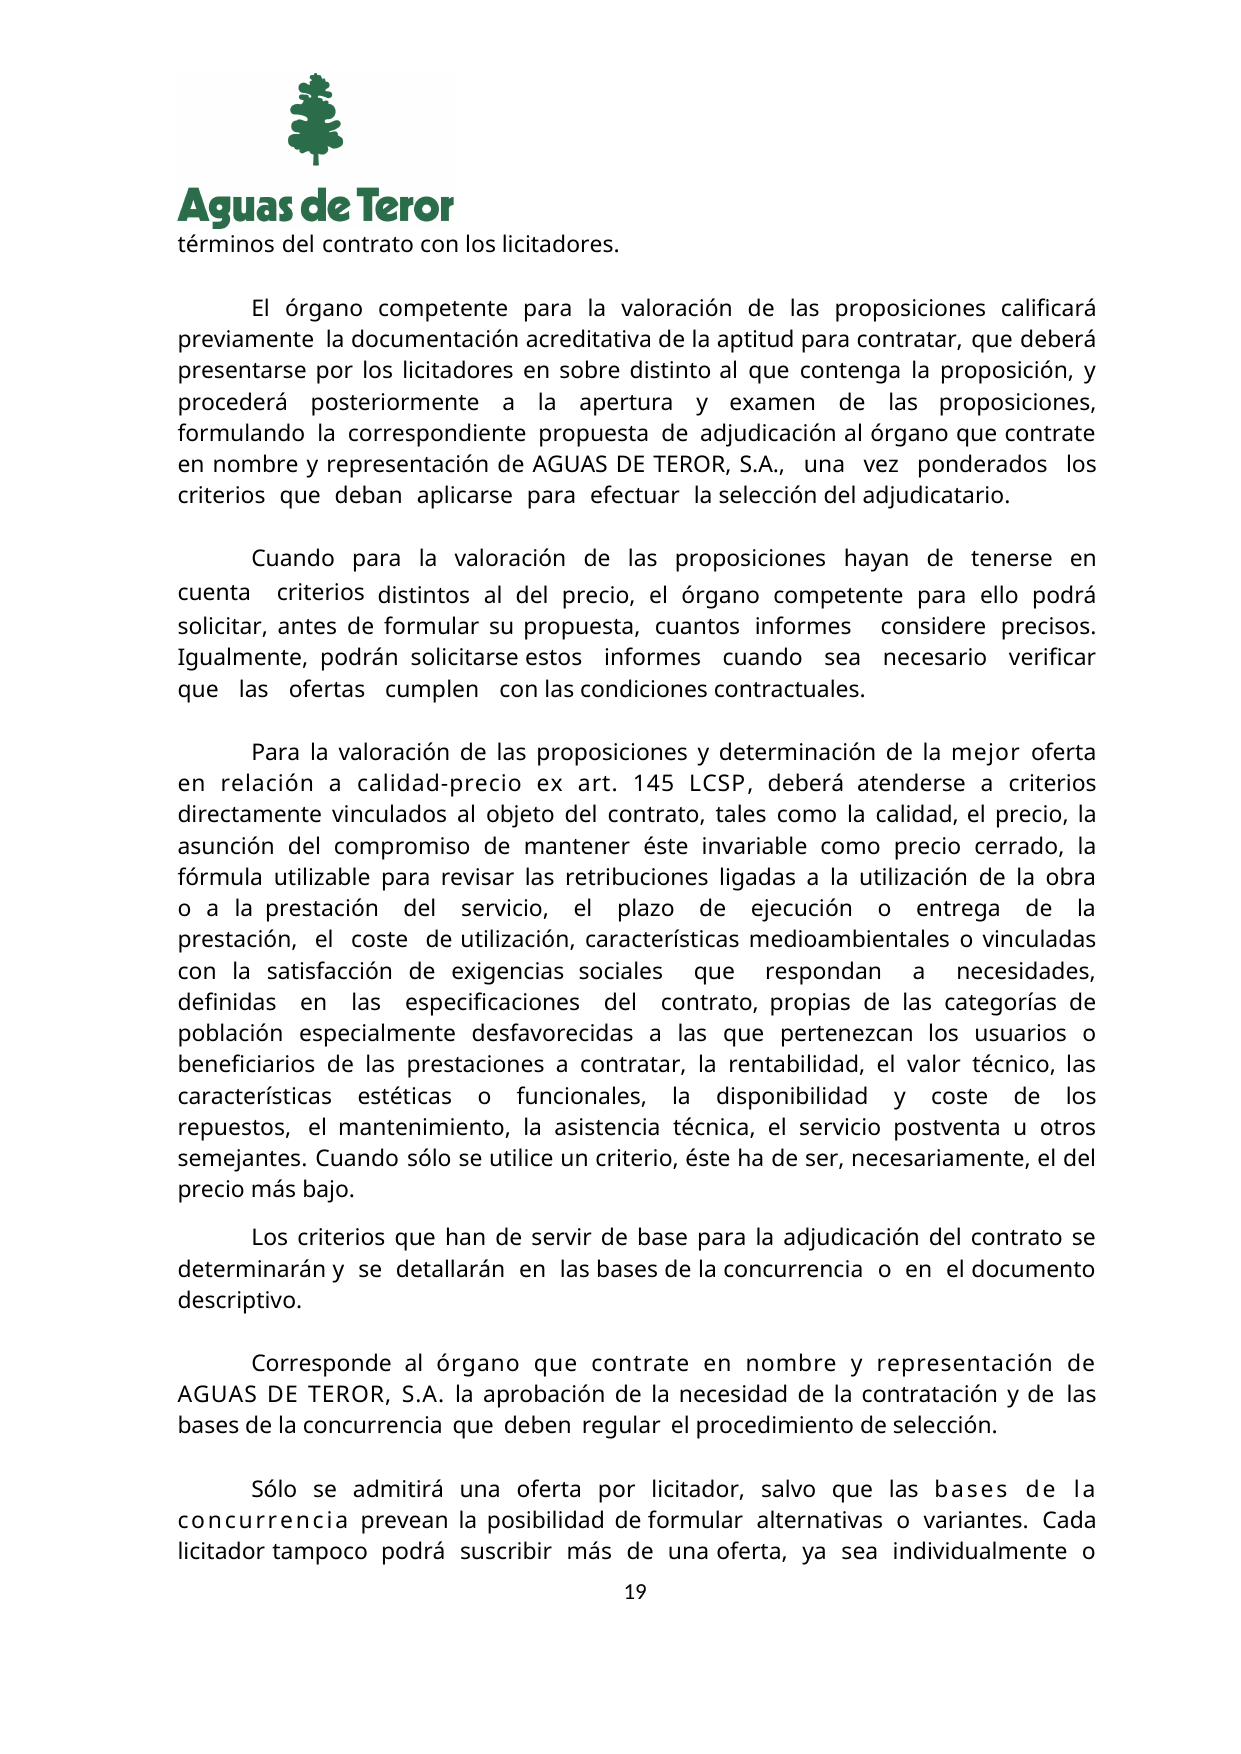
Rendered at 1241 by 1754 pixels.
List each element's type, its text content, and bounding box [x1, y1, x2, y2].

text Los criterios que han de servir de base para la adjudicación del contrato se determinarán y se detallarán en las bases de la concurrencia o en el documento descriptivo. [177, 1221, 1096, 1315]
text Corresponde al órgano que contrate en nombre y representación de AGUAS DE TEROR, S.A. la aprobación de la necesidad de la contratación y de las bases de la concurrencia que deben regular el procedimiento de selección. [177, 1347, 1096, 1441]
text Sólo se admitirá una oferta por licitador, salvo que las bases de la concurrencia prevean la posibilidad de formular alternativas o variantes. Cada licitador tampoco podrá suscribir más de una oferta, ya sea individualmente o [177, 1473, 1096, 1566]
text términos del contrato con los licitadores. [177, 228, 1096, 259]
text Para la valoración de las proposiciones y determinación de la mejor oferta en relación a calidad-precio ex art. 145 LCSP, deberá atenderse a criterios directamente vinculados al objeto del contrato, tales como la calidad, el precio, la asunción del compromiso de mantener éste invariable como precio cerrado, la fórmula utilizable para revisar las retribuciones ligadas a la utilización de la obra o a la prestación del servicio, el plazo de ejecución o entrega de la prestación, el coste de utilización, características medioambientales o vinculadas con la satisfacción de exigencias sociales que respondan a necesidades, definidas en las especificaciones del contrato, propias de las categorías de población especialmente desfavorecidas a las que pertenezcan los usuarios o beneficiarios de las prestaciones a contratar, la rentabilidad, el valor técnico, las características estéticas o funcionales, la disponibilidad y coste de los repuestos, el mantenimiento, la asistencia técnica, el servicio postventa u otros semejantes. Cuando sólo se utilice un criterio, éste ha de ser, necesariamente, el del precio más bajo. [177, 736, 1096, 1205]
text Cuando para la valoración de las proposiciones hayan de tenerse en cuenta criterios distintos al del precio, el órgano competente para ello podrá solicitar, antes de formular su propuesta, cuantos informes considere precisos. Igualmente, podrán solicitarse estos informes cuando sea necesario verificar que las ofertas cumplen con las condiciones contractuales. [177, 542, 1096, 704]
text El órgano competente para la valoración de las proposiciones calificará previamente la documentación acreditativa de la aptitud para contratar, que deberá presentarse por los licitadores en sobre distinto al que contenga la proposición, y procederá posteriormente a la apertura y examen de las proposiciones, formulando la correspondiente propuesta de adjudicación al órgano que contrate en nombre y representación de AGUAS DE TEROR, S.A., una vez ponderados los criterios que deban aplicarse para efectuar la selección del adjudicatario. [177, 292, 1096, 511]
